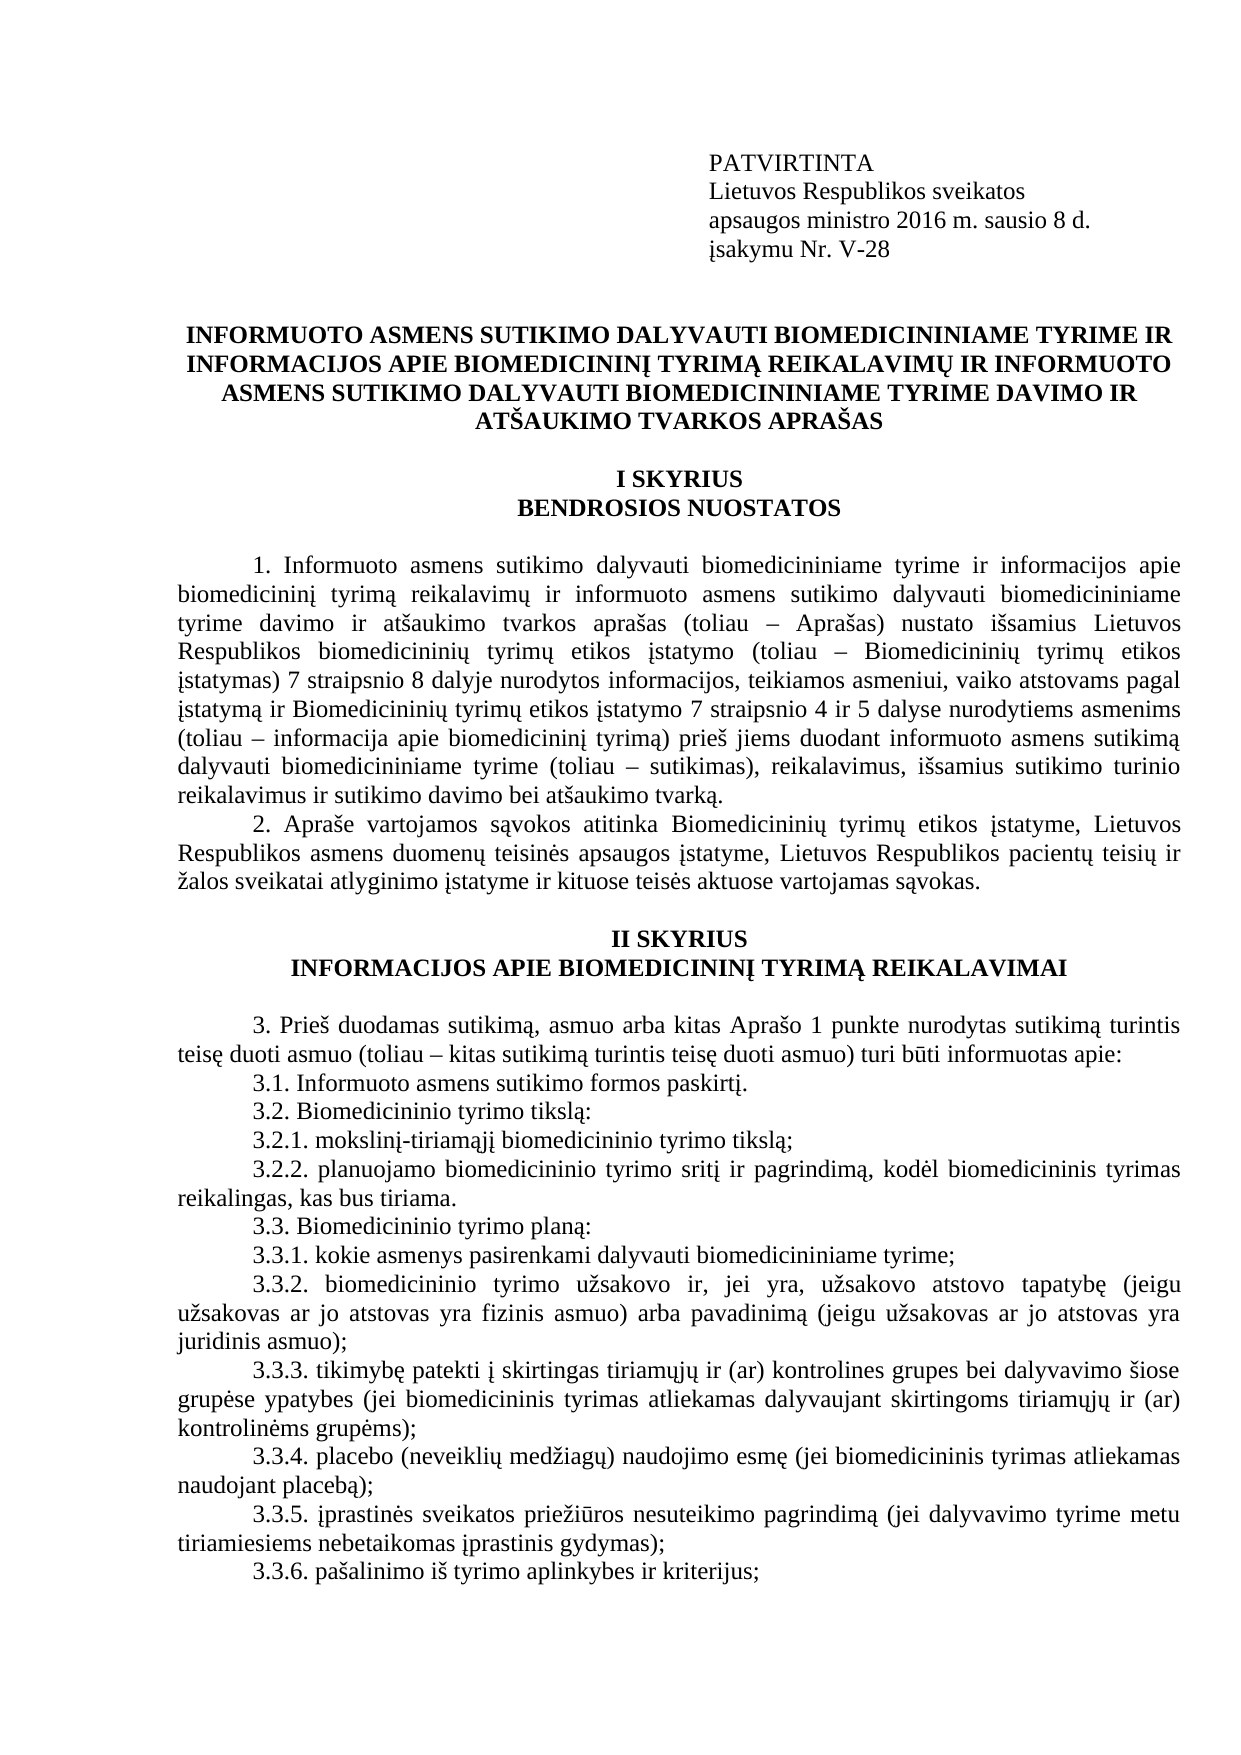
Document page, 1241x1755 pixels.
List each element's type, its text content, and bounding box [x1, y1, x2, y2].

text I SKYRIUS [177, 464, 1181, 493]
text 3.3. Biomedicininio tyrimo planą: [177, 1211, 1181, 1240]
text 3.2. Biomedicininio tyrimo tikslą: [177, 1096, 1181, 1125]
text apsaugos ministro 2016 m. sausio 8 d. įsakymu Nr. V-28 [709, 205, 1181, 263]
text 3.2.1. mokslinį-tiriamąjį biomedicininio tyrimo tikslą; [177, 1125, 1181, 1154]
text PATVIRTINTA [700, 148, 1181, 176]
text 2. Apraše vartojamos sąvokos atitinka Biomedicininių tyrimų etikos įstatyme, Lietuvos Respublikos asmens duomenų teisinės apsaugos įstatyme, Lietuvos Respublikos pacientų teisių ir žalos sveikatai atlyginimo įstatyme ir kituose teisės aktuose vartojamas sąvokas. [177, 809, 1181, 895]
text II SKYRIUS [177, 924, 1181, 953]
text 1. Informuoto asmens sutikimo dalyvauti biomedicininiame tyrime ir informacijos apie biomedicininį tyrimą reikalavimų ir informuoto asmens sutikimo dalyvauti biomedicininiame tyrime davimo ir atšaukimo tvarkos aprašas (toliau – Aprašas) nustato išsamius Lietuvos Respublikos biomedicininių tyrimų etikos įstatymo (toliau – Biomedicininių tyrimų etikos įstatymas) 7 straipsnio 8 dalyje nurodytos informacijos, teikiamos asmeniui, vaiko atstovams pagal įstatymą ir Biomedicininių tyrimų etikos įstatymo 7 straipsnio 4 ir 5 dalyse nurodytiems asmenims (toliau – informacija apie biomedicininį tyrimą) prieš jiems duodant informuoto asmens sutikimą dalyvauti biomedicininiame tyrime (toliau – sutikimas), reikalavimus, išsamius sutikimo turinio reikalavimus ir sutikimo davimo bei atšaukimo tvarką. [177, 550, 1181, 809]
text 3.2.2. planuojamo biomedicininio tyrimo sritį ir pagrindimą, kodėl biomedicininis tyrimas reikalingas, kas bus tiriama. [177, 1154, 1181, 1211]
text 3.3.1. kokie asmenys pasirenkami dalyvauti biomedicininiame tyrime; [177, 1240, 1181, 1269]
text 3.3.6. pašalinimo iš tyrimo aplinkybes ir kriterijus; [177, 1556, 1181, 1585]
text 3.3.3. tikimybę patekti į skirtingas tiriamųjų ir (ar) kontrolines grupes bei dalyvavimo šiose grupėse ypatybes (jei biomedicininis tyrimas atliekamas dalyvaujant skirtingoms tiriamųjų ir (ar) kontrolinėms grupėms); [177, 1355, 1181, 1441]
text 3.1. Informuoto asmens sutikimo formos paskirtį. [177, 1068, 1181, 1096]
text 3.3.4. placebo (neveiklių medžiagų) naudojimo esmę (jei biomedicininis tyrimas atliekamas naudojant placebą); [177, 1441, 1181, 1499]
text 3.3.5. įprastinės sveikatos priežiūros nesuteikimo pagrindimą (jei dalyvavimo tyrime metu tiriamiesiems nebetaikomas įprastinis gydymas); [177, 1499, 1181, 1556]
text Lietuvos Respublikos sveikatos [709, 176, 1181, 205]
text 3. Prieš duodamas sutikimą, asmuo arba kitas Aprašo 1 punkte nurodytas sutikimą turintis teisę duoti asmuo (toliau – kitas sutikimą turintis teisę duoti asmuo) turi būti informuotas apie: [177, 1010, 1181, 1068]
text 3.3.2. biomedicininio tyrimo užsakovo ir, jei yra, užsakovo atstovo tapatybę (jeigu užsakovas ar jo atstovas yra fizinis asmuo) arba pavadinimą (jeigu užsakovas ar jo atstovas yra juridinis asmuo); [177, 1269, 1181, 1355]
text BENDROSIOS NUOSTATOS [177, 493, 1181, 521]
text INFORMUOTO ASMENS SUTIKIMO DALYVAUTI BIOMEDICININIAME TYRIME IR INFORMACIJOS APIE BIOMEDICININĮ TYRIMĄ REIKALAVIMŲ IR INFORMUOTO ASMENS SUTIKIMO DALYVAUTI BIOMEDICININIAME TYRIME DAVIMO IR ATŠAUKIMO TVARKOS APRAŠAS [177, 320, 1181, 435]
text INFORMACIJOS APIE BIOMEDICININĮ TYRIMĄ REIKALAVIMAI [177, 953, 1181, 981]
